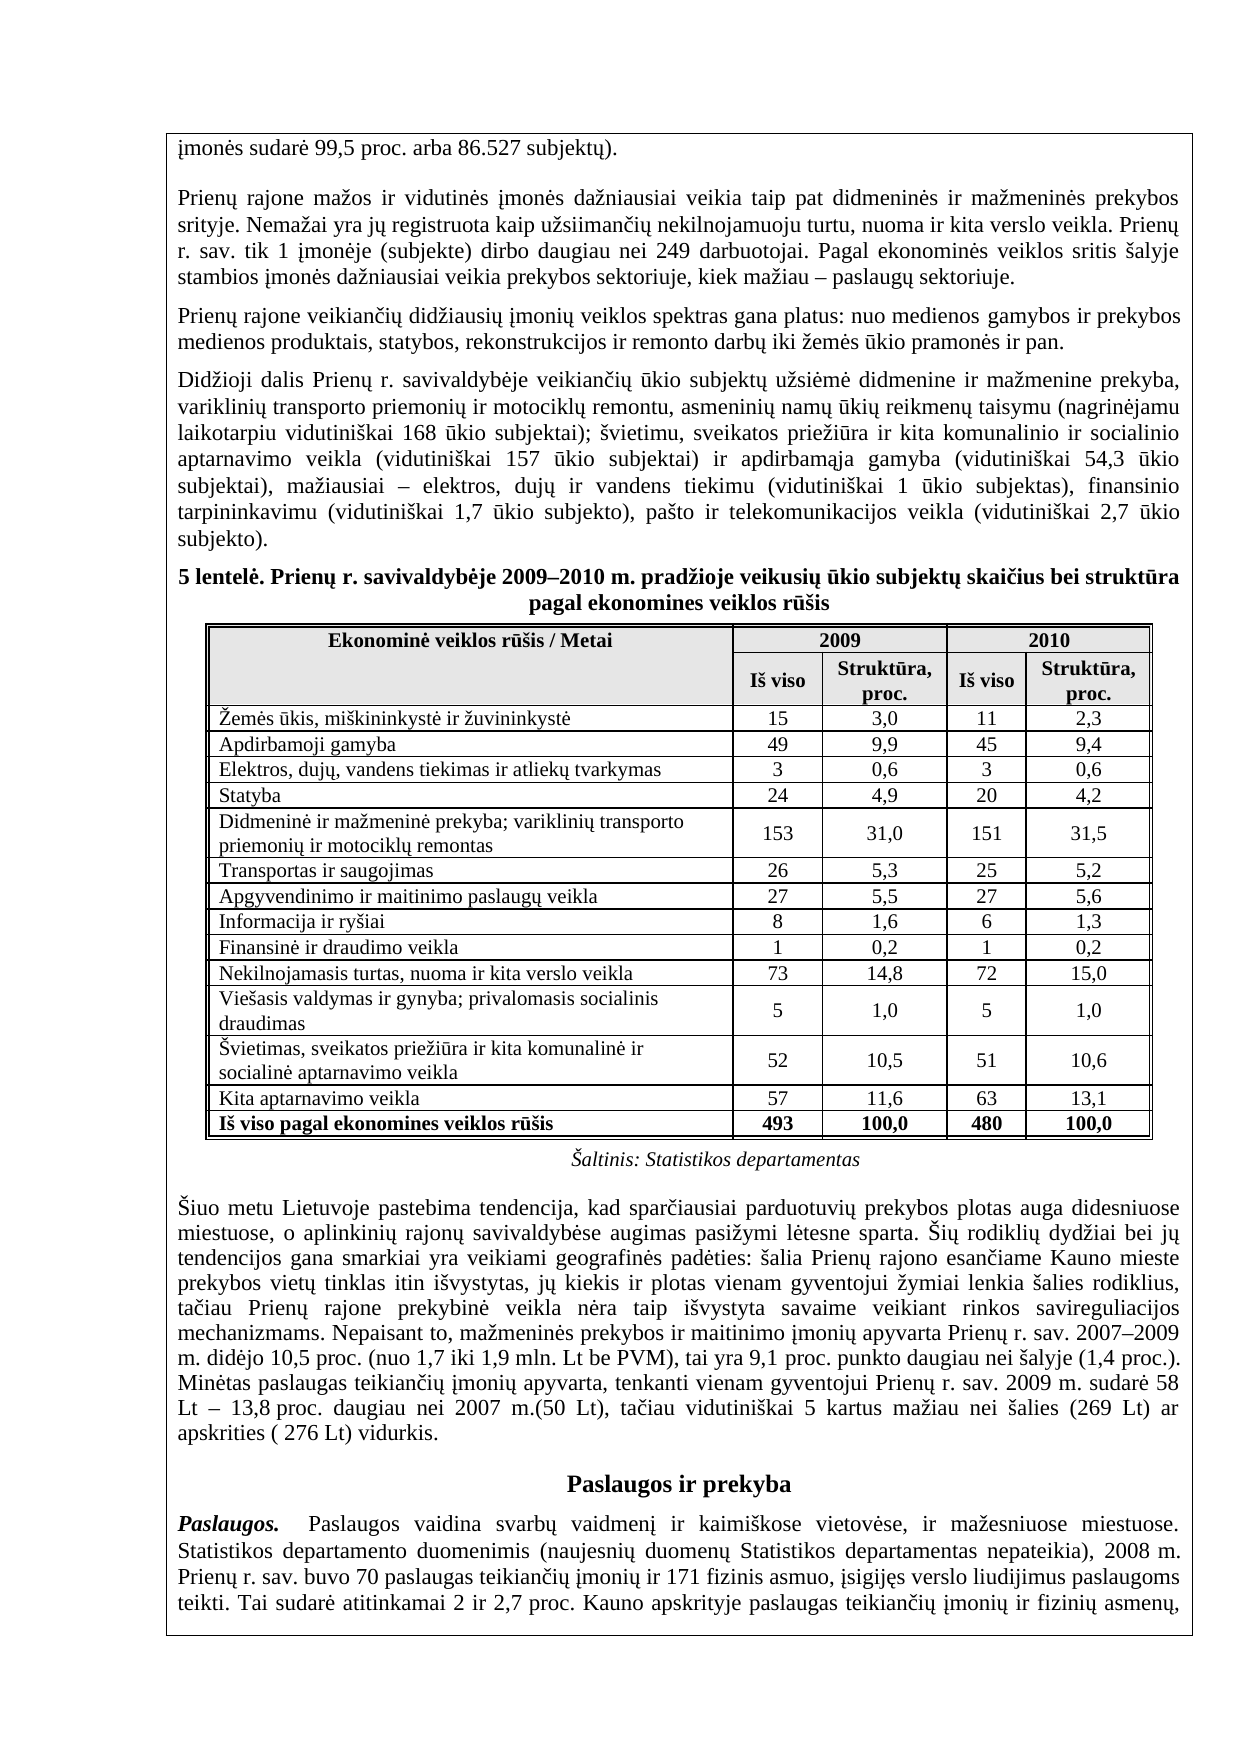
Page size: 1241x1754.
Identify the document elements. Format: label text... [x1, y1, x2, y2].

table_cell 57 [734, 1086, 822, 1110]
table_cell Kita aptarnavimo veikla [210, 1086, 732, 1110]
table_cell 15 [734, 706, 822, 730]
table_cell 9,4 [1027, 732, 1149, 756]
table_cell Švietimas, sveikatos priežiūra ir kita komunalinė ir socialinė aptarnavimo veikla [210, 1036, 732, 1084]
table_header 2010 [948, 628, 1149, 652]
table_cell 8 [734, 910, 822, 933]
table_cell įmonės sudarė 99,5 proc. arba 86.527 subjektų). Prienų rajone mažos ir vidutinės įmonės dažniausiai veikia taip pat didmeninės ir mažmeninės prekybos srityje. Nemažai yra jų registruota kaip užsiimančių nekilnojamuoju turtu, nuoma ir kita verslo veikla. Prienų r. sav. tik 1 įmonėje (subjekte) dirbo daugiau nei 249 darbuotojai. Pagal ekonominės veiklos sritis šalyje stambios įmonės dažniausiai veikia prekybos sektoriuje, kiek mažiau – paslaugų sektoriuje. Prienų rajone veikiančių didžiausių įmonių veiklos spektras gana platus: nuo medienos gamybos ir prekybos medienos produktais, statybos, rekonstrukcijos ir remonto darbų iki žemės ūkio pramonės ir pan. Didžioji dalis Prienų r. savivaldybėje veikiančių ūkio subjektų užsiėmė didmenine ir mažmenine prekyba, variklinių transporto priemonių ir motociklų remontu, asmeninių namų ūkių reikmenų taisymu (nagrinėjamu laikotarpiu vidutiniškai 168 ūkio subjektai); švietimu, sveikatos priežiūra ir kita komunalinio ir socialinio aptarnavimo veikla (vidutiniškai 157 ūkio subjektai) ir apdirbamąja gamyba (vidutiniškai 54,3 ūkio subjektai), mažiausiai – elektros, dujų ir vandens tiekimu (vidutiniškai 1 ūkio subjektas), finansinio tarpininkavimu (vidutiniškai 1,7 ūkio subjekto), pašto ir telekomunikacijos veikla (vidutiniškai 2,7 ūkio subjekto). 5 lentelė. Prienų r. savivaldybėje 2009–2010 m. pradžioje veikusių ūkio subjektų skaičius bei struktūra pagal ekonomines veiklos rūšis Šaltinis: Statistikos departamentas Šiuo metu Lietuvoje pastebima tendencija, kad sparčiausiai parduotuvių prekybos plotas auga didesniuose miestuose, o aplinkinių rajonų savivaldybėse augimas pasižymi lėtesne sparta. Šių rodiklių dydžiai bei jų tendencijos gana smarkiai yra veikiami geografinės padėties: šalia Prienų rajono esančiame Kauno mieste prekybos vietų tinklas itin išvystytas, jų kiekis ir plotas vienam gyventojui žymiai lenkia šalies rodiklius, tačiau Prienų rajone prekybinė veikla nėra taip išvystyta savaime veikiant rinkos savireguliacijos mechanizmams. Nepaisant to, mažmeninės prekybos ir maitinimo įmonių apyvarta Prienų r. sav. 2007–2009 m. didėjo 10,5 proc. (nuo 1,7 iki 1,9 mln. Lt be PVM), tai yra 9,1 proc. punkto daugiau nei šalyje (1,4 proc.). Minėtas paslaugas teikiančių įmonių apyvarta, tenkanti vienam gyventojui Prienų r. sav. 2009 m. sudarė 58 Lt – 13,8 proc. daugiau nei 2007 m.(50 Lt), tačiau vidutiniškai 5 kartus mažiau nei šalies (269 Lt) ar apskrities ( 276 Lt) vidurkis. Paslaugos ir prekyba Paslaugos. Paslaugos vaidina svarbų vaidmenį ir kaimiškose vietovėse, ir mažesniuose miestuose. Statistikos departamento duomenimis (naujesnių duomenų Statistikos departamentas nepateikia), 2008 m. Prienų r. sav. buvo 70 paslaugas teikiančių įmonių ir 171 fizinis asmuo, įsigijęs verslo liudijimus paslaugoms teikti. Tai sudarė atitinkamai 2 ir 2,7 proc. Kauno apskrityje paslaugas teikiančių įmonių ir fizinių asmenų, [167, 134, 1192, 1635]
table_cell 3 [948, 757, 1025, 781]
table_cell 4,9 [823, 783, 946, 807]
table_cell 3 [734, 757, 822, 781]
table_cell 20 [948, 783, 1025, 807]
table_cell 5 [734, 986, 822, 1034]
table_cell 45 [948, 732, 1025, 756]
table_cell Apgyvendinimo ir maitinimo paslaugų veikla [210, 884, 732, 908]
table_cell 1 [948, 935, 1025, 959]
table_cell 11,6 [823, 1086, 946, 1110]
table_cell 3,0 [823, 706, 946, 730]
table_cell 5,5 [823, 884, 946, 908]
table_cell Transportas ir saugojimas [210, 858, 732, 882]
table_cell 0,6 [1027, 757, 1149, 781]
table_cell 14,8 [823, 961, 946, 985]
table_cell 1,6 [823, 910, 946, 933]
table_cell Apdirbamoji gamyba [210, 732, 732, 756]
table_cell Didmeninė ir mažmeninė prekyba; variklinių transporto priemonių ir motociklų remontas [210, 809, 732, 857]
table_cell 26 [734, 858, 822, 882]
table_cell 31,0 [823, 809, 946, 857]
table_cell 0,6 [823, 757, 946, 781]
table_cell 6 [948, 910, 1025, 933]
table_cell 72 [948, 961, 1025, 985]
table_cell Iš viso pagal ekonomines veiklos rūšis [210, 1111, 732, 1135]
table_cell 493 [734, 1111, 822, 1135]
table_cell Elektros, dujų, vandens tiekimas ir atliekų tvarkymas [210, 757, 732, 781]
table_cell 73 [734, 961, 822, 985]
table_cell 51 [948, 1036, 1025, 1084]
table_cell Nekilnojamasis turtas, nuoma ir kita verslo veikla [210, 961, 732, 985]
table_cell 9,9 [823, 732, 946, 756]
table_cell 11 [948, 706, 1025, 730]
table_cell 1,0 [823, 986, 946, 1034]
table_cell 2,3 [1027, 706, 1149, 730]
table_cell 1 [734, 935, 822, 959]
table_cell 100,0 [1027, 1111, 1149, 1135]
table_cell 0,2 [823, 935, 946, 959]
table_cell 31,5 [1027, 809, 1149, 857]
table_cell Struktūra, proc. [823, 653, 946, 704]
table_cell Struktūra, proc. [1027, 653, 1149, 704]
table_cell 27 [734, 884, 822, 908]
table_cell Finansinė ir draudimo veikla [210, 935, 732, 959]
table_cell Iš viso [734, 653, 822, 704]
table_cell 10,5 [823, 1036, 946, 1084]
table_cell 63 [948, 1086, 1025, 1110]
table_cell 5,2 [1027, 858, 1149, 882]
table_cell Statyba [210, 783, 732, 807]
table_cell 10,6 [1027, 1036, 1149, 1084]
table_cell 151 [948, 809, 1025, 857]
table_cell 0,2 [1027, 935, 1149, 959]
table_cell 480 [948, 1111, 1025, 1135]
table_cell 15,0 [1027, 961, 1149, 985]
table_cell Informacija ir ryšiai [210, 910, 732, 933]
table_cell Žemės ūkis, miškininkystė ir žuvininkystė [210, 706, 732, 730]
table_cell 5 [948, 986, 1025, 1034]
table_cell Viešasis valdymas ir gynyba; privalomasis socialinis draudimas [210, 986, 732, 1034]
table_cell 24 [734, 783, 822, 807]
table_header Ekonominė veiklos rūšis / Metai [210, 628, 732, 704]
table_cell 4,2 [1027, 783, 1149, 807]
table_cell 13,1 [1027, 1086, 1149, 1110]
table_cell 52 [734, 1036, 822, 1084]
table_cell 153 [734, 809, 822, 857]
table_cell 27 [948, 884, 1025, 908]
table_cell 5,6 [1027, 884, 1149, 908]
table_cell 49 [734, 732, 822, 756]
table_cell 100,0 [823, 1111, 946, 1135]
table_cell Iš viso [948, 653, 1025, 704]
table_cell 25 [948, 858, 1025, 882]
table_cell 1,3 [1027, 910, 1149, 933]
table_header 2009 [734, 628, 946, 652]
table_cell 1,0 [1027, 986, 1149, 1034]
table_cell 5,3 [823, 858, 946, 882]
